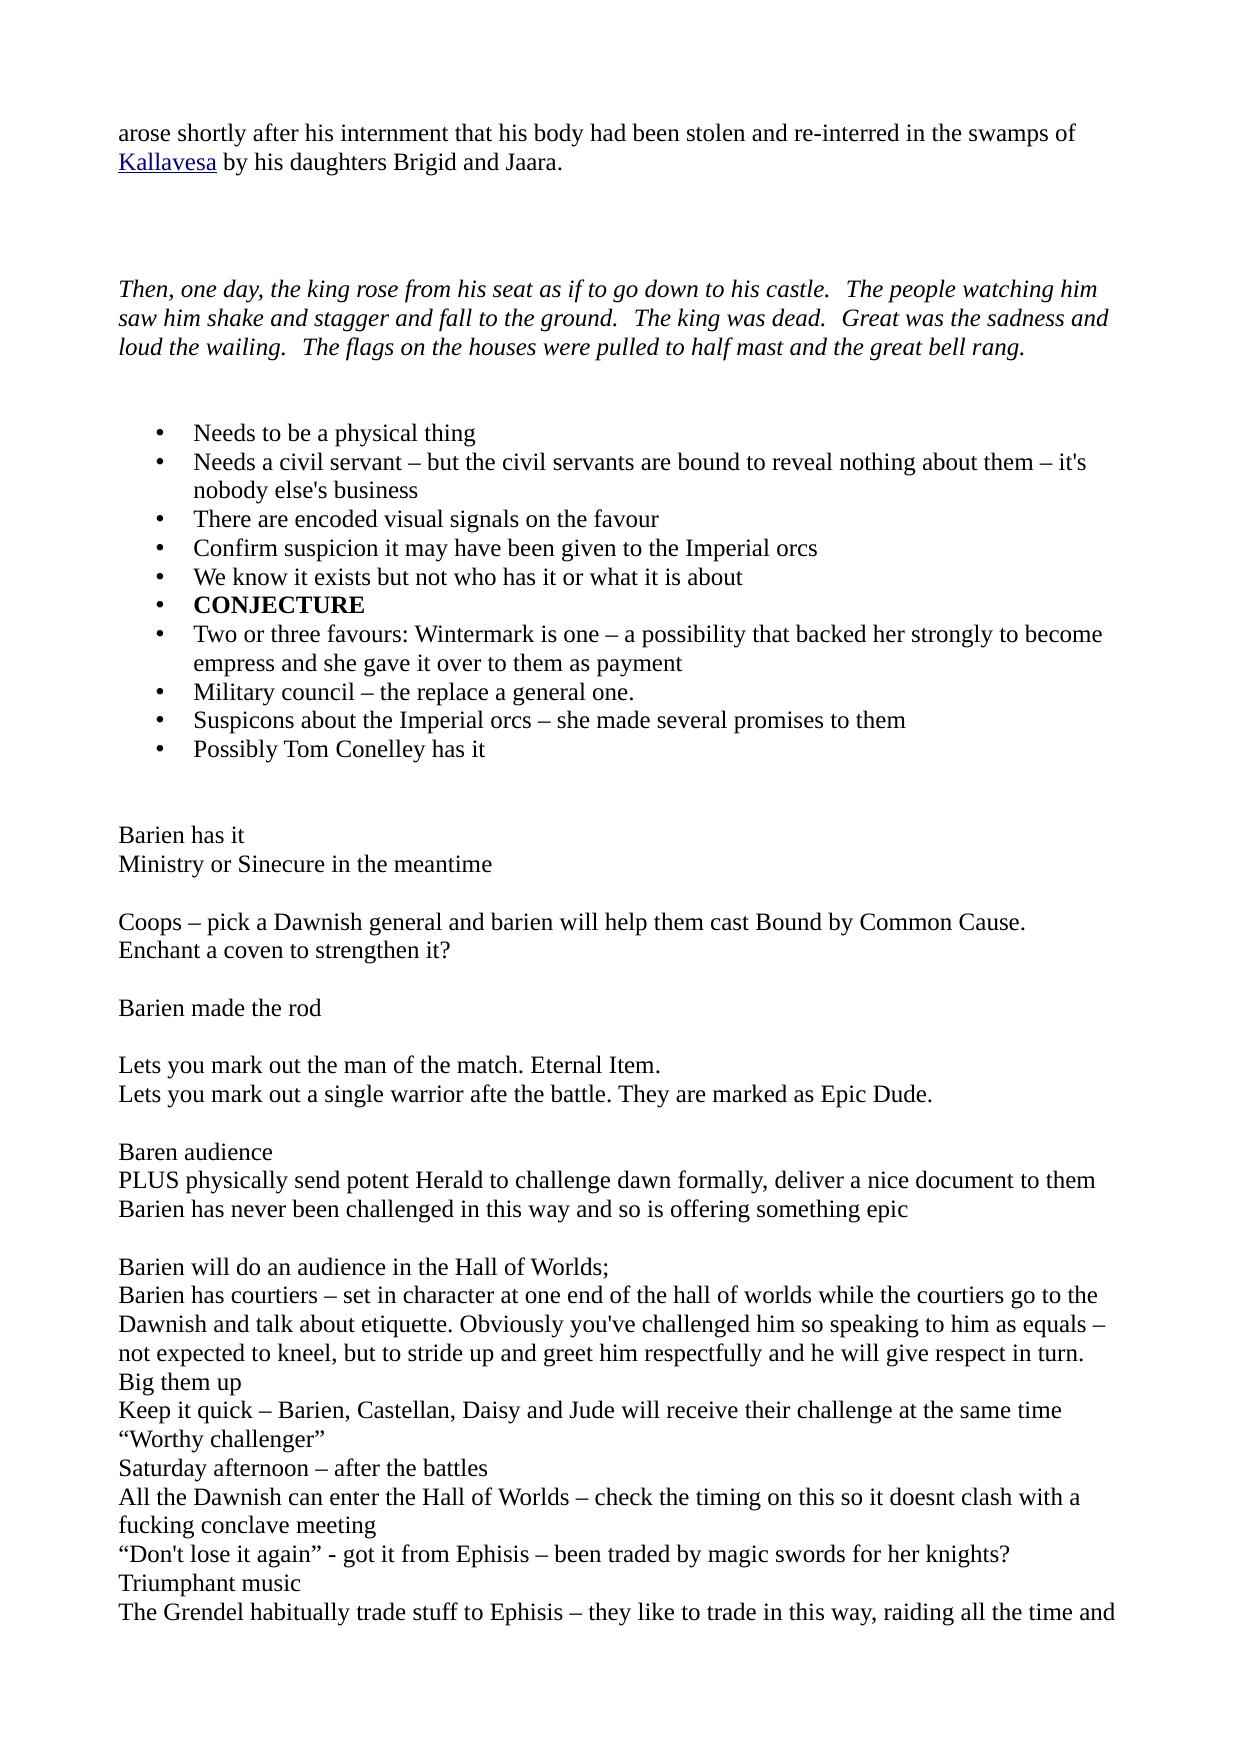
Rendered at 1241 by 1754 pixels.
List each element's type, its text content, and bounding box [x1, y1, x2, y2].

list Confirm suspicion it may have been given to the Imperial orcs [156, 533, 1122, 562]
text Big them up [118, 1367, 1122, 1396]
list Military council – the replace a general one. [156, 677, 1122, 706]
text Barien will do an audience in the Hall of Worlds; [118, 1252, 1122, 1281]
text Lets you mark out the man of the match. Eternal Item. [118, 1051, 1122, 1079]
text Keep it quick – Barien, Castellan, Daisy and Jude will receive their challenge at the same time [118, 1396, 1122, 1424]
list Suspicons about the Imperial orcs – she made several promises to them [156, 706, 1122, 734]
list CONJECTURE [156, 591, 1122, 619]
text Barien has courtiers – set in character at one end of the hall of worlds while the courtiers go to the Dawnish and talk about etiquette. Obviously you've challenged him so speaking to him as equals – not expected to kneel, but to stride up and greet him respectfully and he will give respect in turn. [118, 1281, 1122, 1367]
text Then, one day, the king rose from his seat as if to go down to his castle. The people watching him saw him shake and stagger and fall to the ground. The king was dead. Great was the sadness and loud the wailing. The flags on the houses were pulled to half mast and the great bell rang. [118, 274, 1122, 361]
text Enchant a coven to strengthen it? [118, 936, 1122, 964]
list Two or three favours: Wintermark is one – a possibility that backed her strongly to become empress and she gave it over to them as payment [156, 619, 1122, 677]
list Needs to be a physical thing [156, 418, 1122, 447]
text Barien made the rod [118, 993, 1122, 1022]
list There are encoded visual signals on the favour [156, 504, 1122, 533]
text All the Dawnish can enter the Hall of Worlds – check the timing on this so it doesnt clash with a fucking conclave meeting [118, 1482, 1122, 1539]
list Needs a civil servant – but the civil servants are bound to reveal nothing about them – it's nobody else's business [156, 447, 1122, 504]
text arose shortly after his internment that his body had been stolen and re-interred in the swamps of Kallavesa by his daughters Brigid and Jaara. [118, 118, 1122, 176]
text “Worthy challenger” [118, 1424, 1122, 1453]
list Possibly Tom Conelley has it [156, 734, 1122, 763]
text “Don't lose it again” - got it from Ephisis – been traded by magic swords for her knights? Triumphant music The Grendel habitually trade stuff to Ephisis – they like to trade in this way, raiding all the time and [118, 1539, 1122, 1626]
text Ministry or Sinecure in the meantime [118, 849, 1122, 878]
text PLUS physically send potent Herald to challenge dawn formally, deliver a nice document to them [118, 1166, 1122, 1194]
text Saturday afternoon – after the battles [118, 1453, 1122, 1482]
text Coops – pick a Dawnish general and barien will help them cast Bound by Common Cause. [118, 907, 1122, 936]
list We know it exists but not who has it or what it is about [156, 562, 1122, 591]
text Lets you mark out a single warrior afte the battle. They are marked as Epic Dude. [118, 1079, 1122, 1108]
text Barien has it [118, 821, 1122, 849]
text Barien has never been challenged in this way and so is offering something epic [118, 1194, 1122, 1223]
text Baren audience [118, 1137, 1122, 1166]
